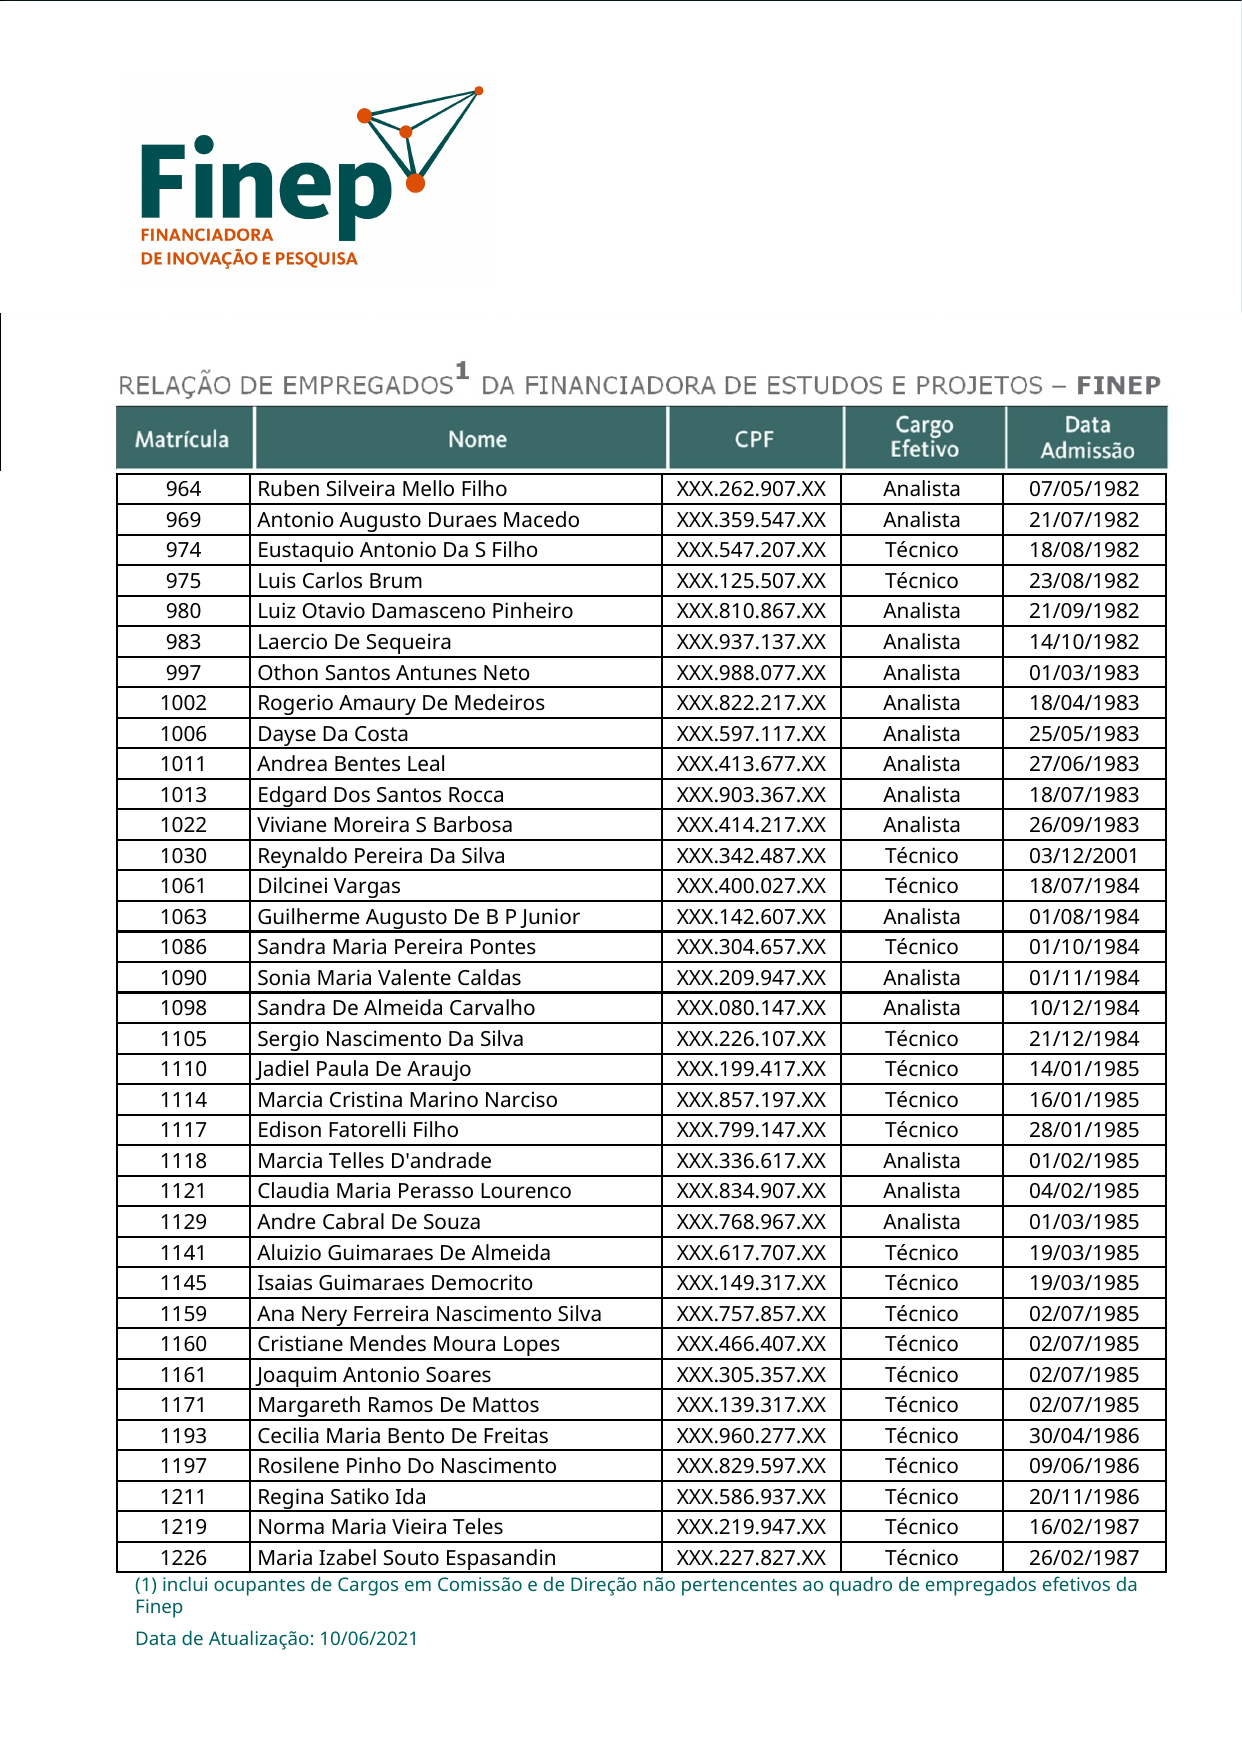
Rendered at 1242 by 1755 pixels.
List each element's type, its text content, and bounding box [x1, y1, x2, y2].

table_cell 21/09/1982 [1004, 597, 1165, 625]
table_cell Rosilene Pinho Do Nascimento [251, 1451, 661, 1480]
table_cell XXX.413.677.XX [663, 749, 840, 778]
table_cell 1117 [118, 1116, 249, 1144]
table_cell Técnico [842, 1360, 1002, 1388]
table_cell 1030 [118, 841, 249, 869]
table_cell 1098 [118, 994, 249, 1022]
table_cell XXX.219.947.XX [663, 1512, 840, 1541]
table_cell Eustaquio Antonio Da S Filho [251, 536, 661, 564]
table_cell 1063 [118, 902, 249, 930]
table_cell Técnico [842, 1451, 1002, 1480]
table_cell Técnico [842, 841, 1002, 869]
table_cell Sergio Nascimento Da Silva [251, 1024, 661, 1052]
table_cell 1061 [118, 871, 249, 900]
table_cell 20/11/1986 [1004, 1482, 1165, 1510]
table_cell XXX.139.317.XX [663, 1390, 840, 1419]
table_cell 1118 [118, 1146, 249, 1174]
table_cell 1086 [118, 933, 249, 961]
table_cell Técnico [842, 1482, 1002, 1510]
table_cell 1006 [118, 719, 249, 747]
table_cell Viviane Moreira S Barbosa [251, 810, 661, 839]
table_cell Técnico [842, 536, 1002, 564]
table_cell Técnico [842, 1329, 1002, 1358]
table_cell Técnico [842, 871, 1002, 900]
table_cell Sandra De Almeida Carvalho [251, 994, 661, 1022]
table_cell XXX.199.417.XX [663, 1055, 840, 1083]
table_cell XXX.857.197.XX [663, 1085, 840, 1113]
table_cell Jadiel Paula De Araujo [251, 1055, 661, 1083]
table_cell XXX.547.207.XX [663, 536, 840, 564]
table_cell 1161 [118, 1360, 249, 1388]
table_cell Analista [842, 1146, 1002, 1174]
table_cell 1141 [118, 1238, 249, 1266]
table_cell Analista [842, 475, 1002, 503]
table_cell Edgard Dos Santos Rocca [251, 780, 661, 808]
table_cell 07/05/1982 [1004, 475, 1165, 503]
table_cell XXX.414.217.XX [663, 810, 840, 839]
table_cell Analista [842, 1177, 1002, 1205]
table_cell Analista [842, 963, 1002, 991]
table_cell 16/02/1987 [1004, 1512, 1165, 1541]
table_cell Ruben Silveira Mello Filho [251, 475, 661, 503]
table_cell XXX.149.317.XX [663, 1268, 840, 1297]
table_cell 01/08/1984 [1004, 902, 1165, 930]
table_cell 1226 [118, 1543, 249, 1571]
table_cell Andrea Bentes Leal [251, 749, 661, 778]
table_cell Técnico [842, 1299, 1002, 1327]
table_cell 10/12/1984 [1004, 994, 1165, 1022]
table_cell XXX.988.077.XX [663, 658, 840, 686]
table_cell 18/08/1982 [1004, 536, 1165, 564]
table_cell Analista [842, 994, 1002, 1022]
table_cell Analista [842, 1207, 1002, 1236]
table_cell XXX.359.547.XX [663, 505, 840, 533]
table_cell 14/01/1985 [1004, 1055, 1165, 1083]
table_cell Técnico [842, 933, 1002, 961]
table_cell Técnico [842, 1116, 1002, 1144]
table_cell 25/05/1983 [1004, 719, 1165, 747]
table_cell XXX.757.857.XX [663, 1299, 840, 1327]
table_cell Técnico [842, 1421, 1002, 1449]
table_cell 18/07/1983 [1004, 780, 1165, 808]
table_cell Marcia Cristina Marino Narciso [251, 1085, 661, 1113]
table_cell Analista [842, 627, 1002, 656]
table_cell XXX.822.217.XX [663, 688, 840, 717]
table_cell XXX.768.967.XX [663, 1207, 840, 1236]
table_cell 18/04/1983 [1004, 688, 1165, 717]
table_cell 26/09/1983 [1004, 810, 1165, 839]
table_cell 1121 [118, 1177, 249, 1205]
table_cell XXX.262.907.XX [663, 475, 840, 503]
table_cell XXX.209.947.XX [663, 963, 840, 991]
table_cell XXX.810.867.XX [663, 597, 840, 625]
table_cell 974 [118, 536, 249, 564]
table_cell Regina Satiko Ida [251, 1482, 661, 1510]
table_cell 1171 [118, 1390, 249, 1419]
table_cell Andre Cabral De Souza [251, 1207, 661, 1236]
table_cell Analista [842, 902, 1002, 930]
table_cell Dilcinei Vargas [251, 871, 661, 900]
table_cell 19/03/1985 [1004, 1238, 1165, 1266]
table_cell 975 [118, 566, 249, 594]
table_cell 01/03/1983 [1004, 658, 1165, 686]
table_cell XXX.400.027.XX [663, 871, 840, 900]
table_cell Maria Izabel Souto Espasandin [251, 1543, 661, 1571]
table_cell 03/12/2001 [1004, 841, 1165, 869]
table_cell 983 [118, 627, 249, 656]
table_cell 01/02/1985 [1004, 1146, 1165, 1174]
table_cell 969 [118, 505, 249, 533]
table_cell Técnico [842, 1268, 1002, 1297]
table_cell 09/06/1986 [1004, 1451, 1165, 1480]
table_cell Luis Carlos Brum [251, 566, 661, 594]
table_cell Dayse Da Costa [251, 719, 661, 747]
table_cell 1219 [118, 1512, 249, 1541]
table_cell Analista [842, 810, 1002, 839]
table_cell Cristiane Mendes Moura Lopes [251, 1329, 661, 1358]
table_cell XXX.304.657.XX [663, 933, 840, 961]
table_cell Técnico [842, 1085, 1002, 1113]
table_cell Analista [842, 688, 1002, 717]
table_cell Isaias Guimaraes Democrito [251, 1268, 661, 1297]
table_cell 1114 [118, 1085, 249, 1113]
table_cell XXX.597.117.XX [663, 719, 840, 747]
table_cell Analista [842, 597, 1002, 625]
table_cell Técnico [842, 1390, 1002, 1419]
table_cell Ana Nery Ferreira Nascimento Silva [251, 1299, 661, 1327]
table_cell XXX.336.617.XX [663, 1146, 840, 1174]
table_cell Reynaldo Pereira Da Silva [251, 841, 661, 869]
table_cell 964 [118, 475, 249, 503]
table_cell 14/10/1982 [1004, 627, 1165, 656]
table_cell 1193 [118, 1421, 249, 1449]
table_cell Luiz Otavio Damasceno Pinheiro [251, 597, 661, 625]
table_cell 30/04/1986 [1004, 1421, 1165, 1449]
table_cell 1145 [118, 1268, 249, 1297]
table_cell Analista [842, 505, 1002, 533]
table_cell XXX.125.507.XX [663, 566, 840, 594]
table_cell 01/03/1985 [1004, 1207, 1165, 1236]
table_cell 1002 [118, 688, 249, 717]
table_cell 1211 [118, 1482, 249, 1510]
table_cell 23/08/1982 [1004, 566, 1165, 594]
table_cell 1013 [118, 780, 249, 808]
table_cell XXX.617.707.XX [663, 1238, 840, 1266]
table_cell 02/07/1985 [1004, 1329, 1165, 1358]
table_cell XXX.829.597.XX [663, 1451, 840, 1480]
table_cell XXX.080.147.XX [663, 994, 840, 1022]
table_cell 1011 [118, 749, 249, 778]
table_cell 1090 [118, 963, 249, 991]
table_cell Cecilia Maria Bento De Freitas [251, 1421, 661, 1449]
table_cell 1159 [118, 1299, 249, 1327]
table_cell 26/02/1987 [1004, 1543, 1165, 1571]
table_cell 02/07/1985 [1004, 1360, 1165, 1388]
table_cell Técnico [842, 1512, 1002, 1541]
table_cell Rogerio Amaury De Medeiros [251, 688, 661, 717]
table_cell Técnico [842, 1238, 1002, 1266]
table_cell XXX.305.357.XX [663, 1360, 840, 1388]
table_cell Margareth Ramos De Mattos [251, 1390, 661, 1419]
table_cell XXX.937.137.XX [663, 627, 840, 656]
table_cell Marcia Telles D'andrade [251, 1146, 661, 1174]
table_cell 1110 [118, 1055, 249, 1083]
table_cell 01/10/1984 [1004, 933, 1165, 961]
table_cell Edison Fatorelli Filho [251, 1116, 661, 1144]
table_cell XXX.903.367.XX [663, 780, 840, 808]
table_cell XXX.342.487.XX [663, 841, 840, 869]
table_cell Guilherme Augusto De B P Junior [251, 902, 661, 930]
table_cell Aluizio Guimaraes De Almeida [251, 1238, 661, 1266]
table_cell 28/01/1985 [1004, 1116, 1165, 1144]
table_cell Técnico [842, 1024, 1002, 1052]
table_cell 21/12/1984 [1004, 1024, 1165, 1052]
table_cell XXX.834.907.XX [663, 1177, 840, 1205]
table_cell XXX.960.277.XX [663, 1421, 840, 1449]
table_cell Joaquim Antonio Soares [251, 1360, 661, 1388]
table_cell Antonio Augusto Duraes Macedo [251, 505, 661, 533]
table_cell XXX.227.827.XX [663, 1543, 840, 1571]
table_cell XXX.799.147.XX [663, 1116, 840, 1144]
table_cell 997 [118, 658, 249, 686]
table_cell Técnico [842, 566, 1002, 594]
table_cell XXX.466.407.XX [663, 1329, 840, 1358]
table_cell 1197 [118, 1451, 249, 1480]
table_cell XXX.226.107.XX [663, 1024, 840, 1052]
table_cell 01/11/1984 [1004, 963, 1165, 991]
table_cell 19/03/1985 [1004, 1268, 1165, 1297]
table_cell 1022 [118, 810, 249, 839]
table_cell Othon Santos Antunes Neto [251, 658, 661, 686]
table_cell 16/01/1985 [1004, 1085, 1165, 1113]
table_cell XXX.586.937.XX [663, 1482, 840, 1510]
table_cell 1160 [118, 1329, 249, 1358]
table_cell 04/02/1985 [1004, 1177, 1165, 1205]
table_cell 02/07/1985 [1004, 1390, 1165, 1419]
table_cell XXX.142.607.XX [663, 902, 840, 930]
table_cell Analista [842, 719, 1002, 747]
table_cell 1129 [118, 1207, 249, 1236]
table_cell Laercio De Sequeira [251, 627, 661, 656]
table_cell Analista [842, 658, 1002, 686]
table_cell 980 [118, 597, 249, 625]
table_cell 18/07/1984 [1004, 871, 1165, 900]
table_cell Técnico [842, 1055, 1002, 1083]
table_cell 02/07/1985 [1004, 1299, 1165, 1327]
table_cell Analista [842, 749, 1002, 778]
table_cell 1105 [118, 1024, 249, 1052]
table_cell Claudia Maria Perasso Lourenco [251, 1177, 661, 1205]
table_cell Técnico [842, 1543, 1002, 1571]
table_cell 21/07/1982 [1004, 505, 1165, 533]
table_cell Sonia Maria Valente Caldas [251, 963, 661, 991]
table_cell Sandra Maria Pereira Pontes [251, 933, 661, 961]
table_cell Analista [842, 780, 1002, 808]
table_cell 27/06/1983 [1004, 749, 1165, 778]
table_cell Norma Maria Vieira Teles [251, 1512, 661, 1541]
